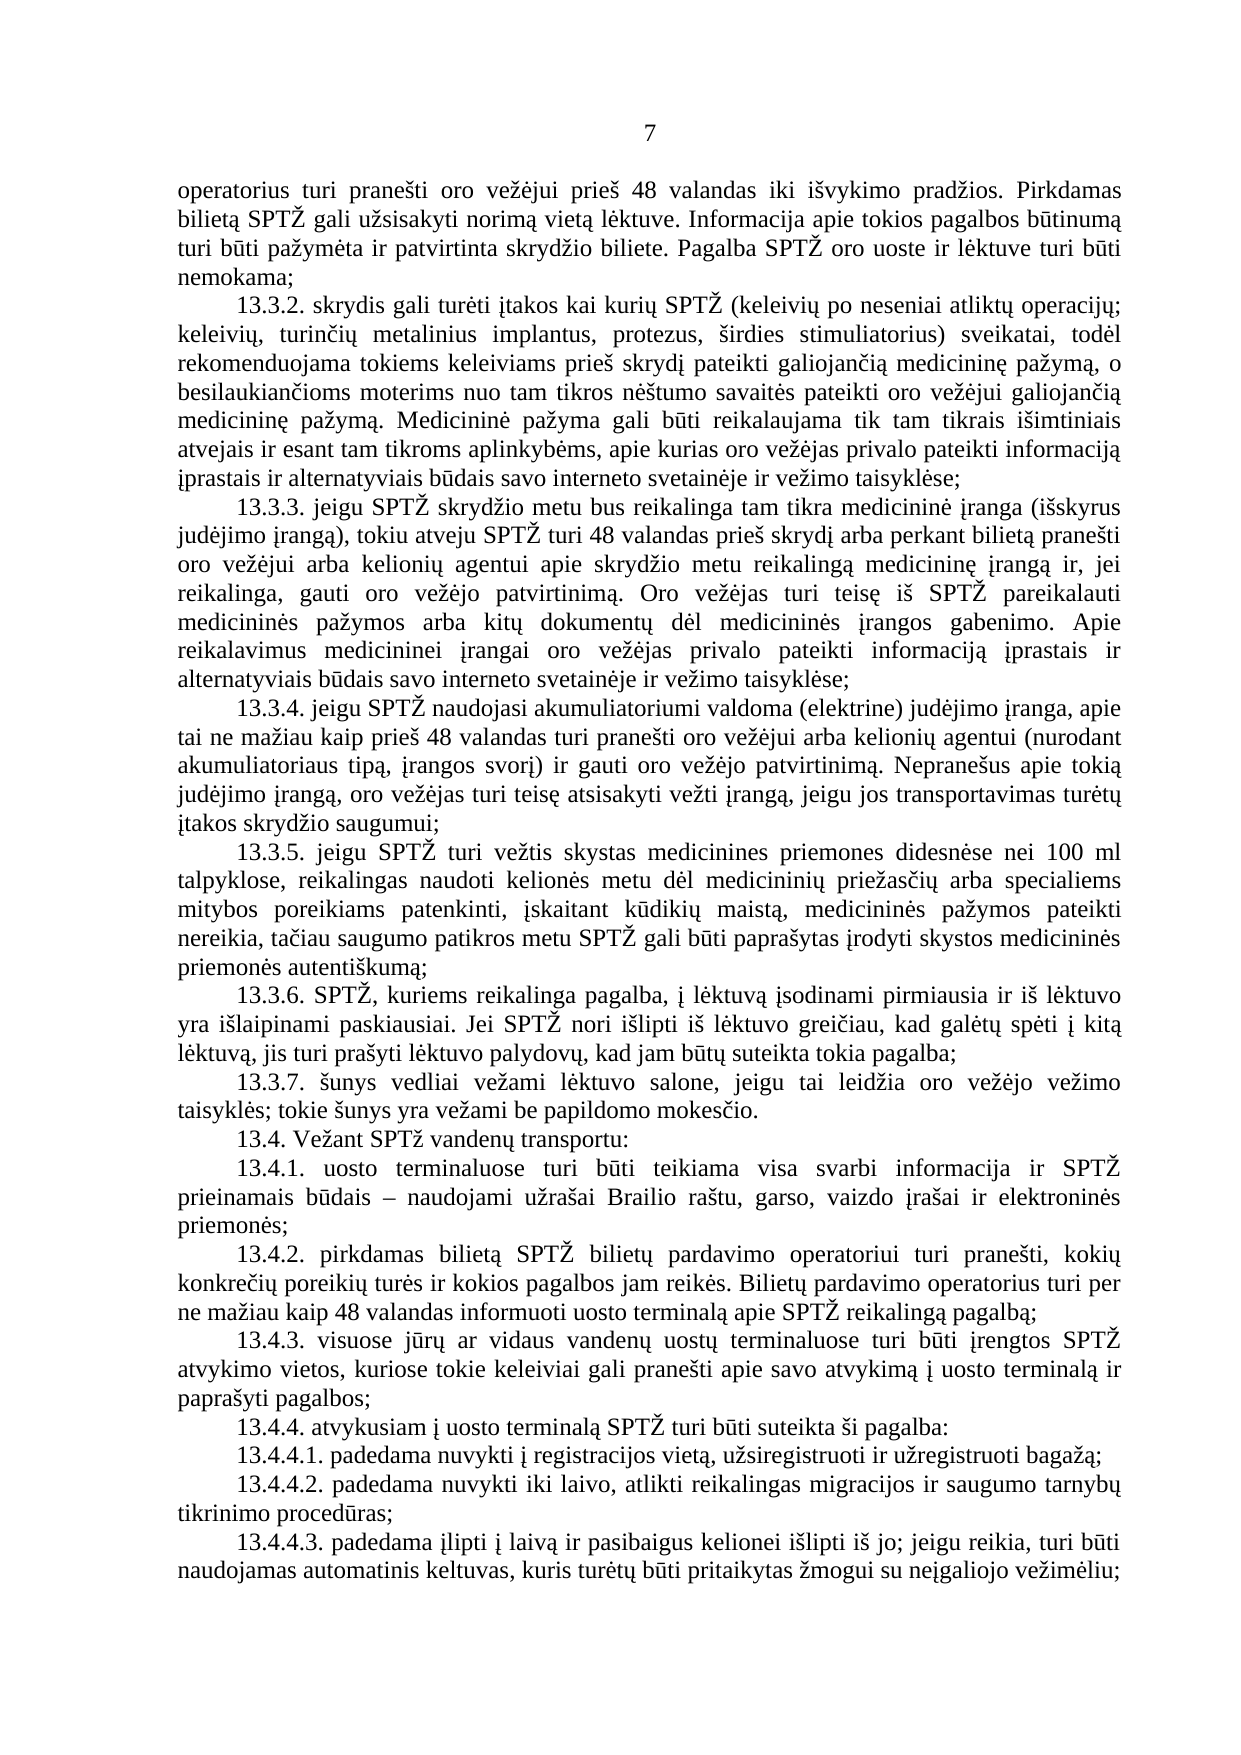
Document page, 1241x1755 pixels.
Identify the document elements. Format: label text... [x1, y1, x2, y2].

text 13.4.3. visuose jūrų ar vidaus vandenų uostų terminaluose turi būti įrengtos SPTŽ atvykimo vietos, kuriose tokie keleiviai gali pranešti apie savo atvykimą į uosto terminalą ir paprašyti pagalbos; [177, 1326, 1122, 1412]
text 13.4. Vežant SPTž vandenų transportu: [177, 1124, 1122, 1153]
text 13.3.5. jeigu SPTŽ turi vežtis skystas medicinines priemones didesnėse nei 100 ml talpyklose, reikalingas naudoti kelionės metu dėl medicininių priežasčių arba specialiems mitybos poreikiams patenkinti, įskaitant kūdikių maistą, medicininės pažymos pateikti nereikia, tačiau saugumo patikros metu SPTŽ gali būti paprašytas įrodyti skystos medicininės priemonės autentiškumą; [177, 837, 1122, 981]
text 13.4.1. uosto terminaluose turi būti teikiama visa svarbi informacija ir SPTŽ prieinamais būdais – naudojami užrašai Brailio raštu, garso, vaizdo įrašai ir elektroninės priemonės; [177, 1153, 1122, 1239]
text 13.3.6. SPTŽ, kuriems reikalinga pagalba, į lėktuvą įsodinami pirmiausia ir iš lėktuvo yra išlaipinami paskiausiai. Jei SPTŽ nori išlipti iš lėktuvo greičiau, kad galėtų spėti į kitą lėktuvą, jis turi prašyti lėktuvo palydovų, kad jam būtų suteikta tokia pagalba; [177, 981, 1122, 1067]
text 13.4.4.1. padedama nuvykti į registracijos vietą, užsiregistruoti ir užregistruoti bagažą; [177, 1441, 1122, 1469]
text operatorius turi pranešti oro vežėjui prieš 48 valandas iki išvykimo pradžios. Pirkdamas bilietą SPTŽ gali užsisakyti norimą vietą lėktuve. Informacija apie tokios pagalbos būtinumą turi būti pažymėta ir patvirtinta skrydžio biliete. Pagalba SPTŽ oro uoste ir lėktuve turi būti nemokama; [177, 176, 1122, 291]
text 13.4.2. pirkdamas bilietą SPTŽ bilietų pardavimo operatoriui turi pranešti, kokių konkrečių poreikių turės ir kokios pagalbos jam reikės. Bilietų pardavimo operatorius turi per ne mažiau kaip 48 valandas informuoti uosto terminalą apie SPTŽ reikalingą pagalbą; [177, 1239, 1122, 1326]
text 13.3.2. skrydis gali turėti įtakos kai kurių SPTŽ (keleivių po neseniai atliktų operacijų; keleivių, turinčių metalinius implantus, protezus, širdies stimuliatorius) sveikatai, todėl rekomenduojama tokiems keleiviams prieš skrydį pateikti galiojančią medicininę pažymą, o besilaukiančioms moterims nuo tam tikros nėštumo savaitės pateikti oro vežėjui galiojančią medicininę pažymą. Medicininė pažyma gali būti reikalaujama tik tam tikrais išimtiniais atvejais ir esant tam tikroms aplinkybėms, apie kurias oro vežėjas privalo pateikti informaciją įprastais ir alternatyviais būdais savo interneto svetainėje ir vežimo taisyklėse; [177, 291, 1122, 492]
text 13.3.4. jeigu SPTŽ naudojasi akumuliatoriumi valdoma (elektrine) judėjimo įranga, apie tai ne mažiau kaip prieš 48 valandas turi pranešti oro vežėjui arba kelionių agentui (nurodant akumuliatoriaus tipą, įrangos svorį) ir gauti oro vežėjo patvirtinimą. Nepranešus apie tokią judėjimo įrangą, oro vežėjas turi teisę atsisakyti vežti įrangą, jeigu jos transportavimas turėtų įtakos skrydžio saugumui; [177, 693, 1122, 837]
text 13.4.4.3. padedama įlipti į laivą ir pasibaigus kelionei išlipti iš jo; jeigu reikia, turi būti naudojamas automatinis keltuvas, kuris turėtų būti pritaikytas žmogui su neįgaliojo vežimėliu; [177, 1527, 1122, 1584]
text 13.3.7. šunys vedliai vežami lėktuvo salone, jeigu tai leidžia oro vežėjo vežimo taisyklės; tokie šunys yra vežami be papildomo mokesčio. [177, 1067, 1122, 1124]
text 13.3.3. jeigu SPTŽ skrydžio metu bus reikalinga tam tikra medicininė įranga (išskyrus judėjimo įrangą), tokiu atveju SPTŽ turi 48 valandas prieš skrydį arba perkant bilietą pranešti oro vežėjui arba kelionių agentui apie skrydžio metu reikalingą medicininę įrangą ir, jei reikalinga, gauti oro vežėjo patvirtinimą. Oro vežėjas turi teisę iš SPTŽ pareikalauti medicininės pažymos arba kitų dokumentų dėl medicininės įrangos gabenimo. Apie reikalavimus medicininei įrangai oro vežėjas privalo pateikti informaciją įprastais ir alternatyviais būdais savo interneto svetainėje ir vežimo taisyklėse; [177, 492, 1122, 693]
text 13.4.4.2. padedama nuvykti iki laivo, atlikti reikalingas migracijos ir saugumo tarnybų tikrinimo procedūras; [177, 1469, 1122, 1527]
text 13.4.4. atvykusiam į uosto terminalą SPTŽ turi būti suteikta ši pagalba: [177, 1412, 1122, 1441]
